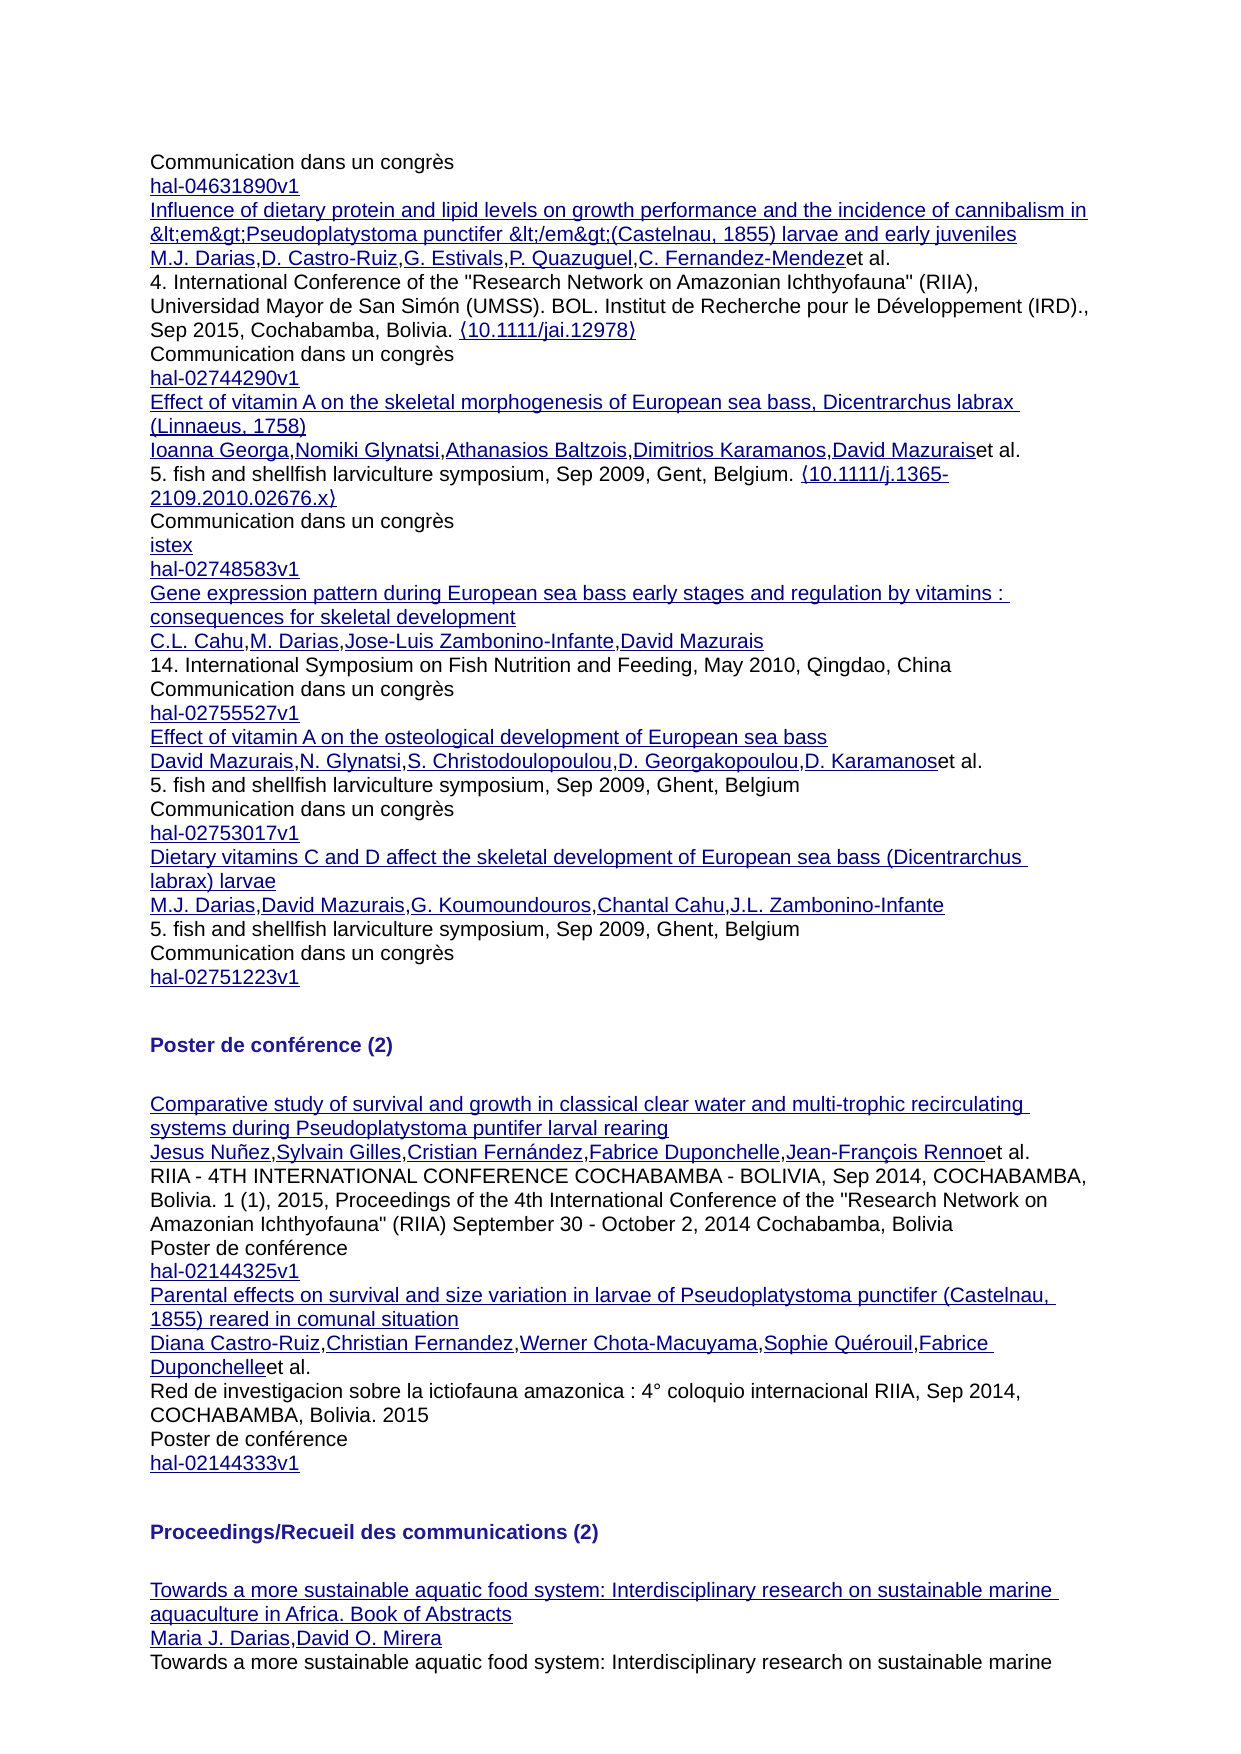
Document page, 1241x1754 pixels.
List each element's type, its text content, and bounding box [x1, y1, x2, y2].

table_cell Dietary vitamins C and D affect the skeletal development of European sea bass (Dicentrarchus labrax) larvae M.J. Darias,David Mazurais,G. Koumoundouros,Chantal Cahu,J.L. Zambonino-Infante 5. fish and shellfish larviculture symposium, Sep 2009, Ghent, Belgium Communication dans un congrès hal-02751223v1 [150, 845, 1090, 988]
table_header Towards a more sustainable aquatic food system: Interdisciplinary research on sustainable marine aquaculture in Africa. Book of Abstracts Maria J. Darias,David O. Mirera Towards a more sustainable aquatic food system: Interdisciplinary research on sustainable marine [150, 1578, 1090, 1674]
table_cell Effect of vitamin A on the skeletal morphogenesis of European sea bass, Dicentrarchus labrax (Linnaeus, 1758) Ioanna Georga,Nomiki Glynatsi,Athanasios Baltzois,Dimitrios Karamanos,David Mazuraiset al. 5. fish and shellfish larviculture symposium, Sep 2009, Gent, Belgium. ⟨10.1111/j.1365-2109.2010.02676.x⟩ Communication dans un congrès istex hal-02748583v1 [150, 390, 1090, 581]
subtitle Poster de conférence (2) [150, 1033, 1090, 1057]
subtitle Proceedings/Recueil des communications (2) [150, 1520, 1090, 1544]
table_cell AfriMAQUA : research network for sustainable marine aquaculture in Africa [résumé] Maria Jose Darias,A. Adingra,A.F. Amian,N. Amon,Yvan Bettarelet al. French South African Science and Innovation Days, Dec 2019, Pretoria, South Africa. p. 12 Communication dans un congrès hal-04631890v1 [150, 150, 1090, 198]
table_cell Effect of vitamin A on the osteological development of European sea bass David Mazurais,N. Glynatsi,S. Christodoulopoulou,D. Georgakopoulou,D. Karamanoset al. 5. fish and shellfish larviculture symposium, Sep 2009, Ghent, Belgium Communication dans un congrès hal-02753017v1 [150, 725, 1090, 845]
table_header Comparative study of survival and growth in classical clear water and multi-trophic recirculating systems during Pseudoplatystoma puntifer larval rearing Jesus Nuñez,Sylvain Gilles,Cristian Fernández,Fabrice Duponchelle,Jean-François Rennoet al. RIIA - 4TH INTERNATIONAL CONFERENCE COCHABAMBA - BOLIVIA, Sep 2014, COCHABAMBA, Bolivia. 1 (1), 2015, Proceedings of the 4th International Conference of the "Research Network on Amazonian Ichthyofauna" (RIIA) September 30 - October 2, 2014 Cochabamba, Bolivia Poster de conférence hal-02144325v1 [150, 1092, 1090, 1283]
table_cell Parental effects on survival and size variation in larvae of Pseudoplatystoma punctifer (Castelnau, 1855) reared in comunal situation Diana Castro-Ruiz,Christian Fernandez,Werner Chota-Macuyama,Sophie Quérouil,Fabrice Duponchelleet al. Red de investigacion sobre la ictiofauna amazonica : 4° coloquio internacional RIIA, Sep 2014, COCHABAMBA, Bolivia. 2015 Poster de conférence hal-02144333v1 [150, 1283, 1090, 1475]
table_cell Gene expression pattern during European sea bass early stages and regulation by vitamins : consequences for skeletal development C.L. Cahu,M. Darias,Jose-Luis Zambonino-Infante,David Mazurais 14. International Symposium on Fish Nutrition and Feeding, May 2010, Qingdao, China Communication dans un congrès hal-02755527v1 [150, 581, 1090, 725]
table_cell Influence of dietary protein and lipid levels on growth performance and the incidence of cannibalism in &lt;em&gt;Pseudoplatystoma punctifer &lt;/em&gt;(Castelnau, 1855) larvae and early juveniles M.J. Darias,D. Castro-Ruiz,G. Estivals,P. Quazuguel,C. Fernandez-Mendezet al. 4. International Conference of the "Research Network on Amazonian Ichthyofauna" (RIIA), Universidad Mayor de San Simón (UMSS). BOL. Institut de Recherche pour le Développement (IRD)., Sep 2015, Cochabamba, Bolivia. ⟨10.1111/jai.12978⟩ Communication dans un congrès hal-02744290v1 [150, 198, 1090, 389]
